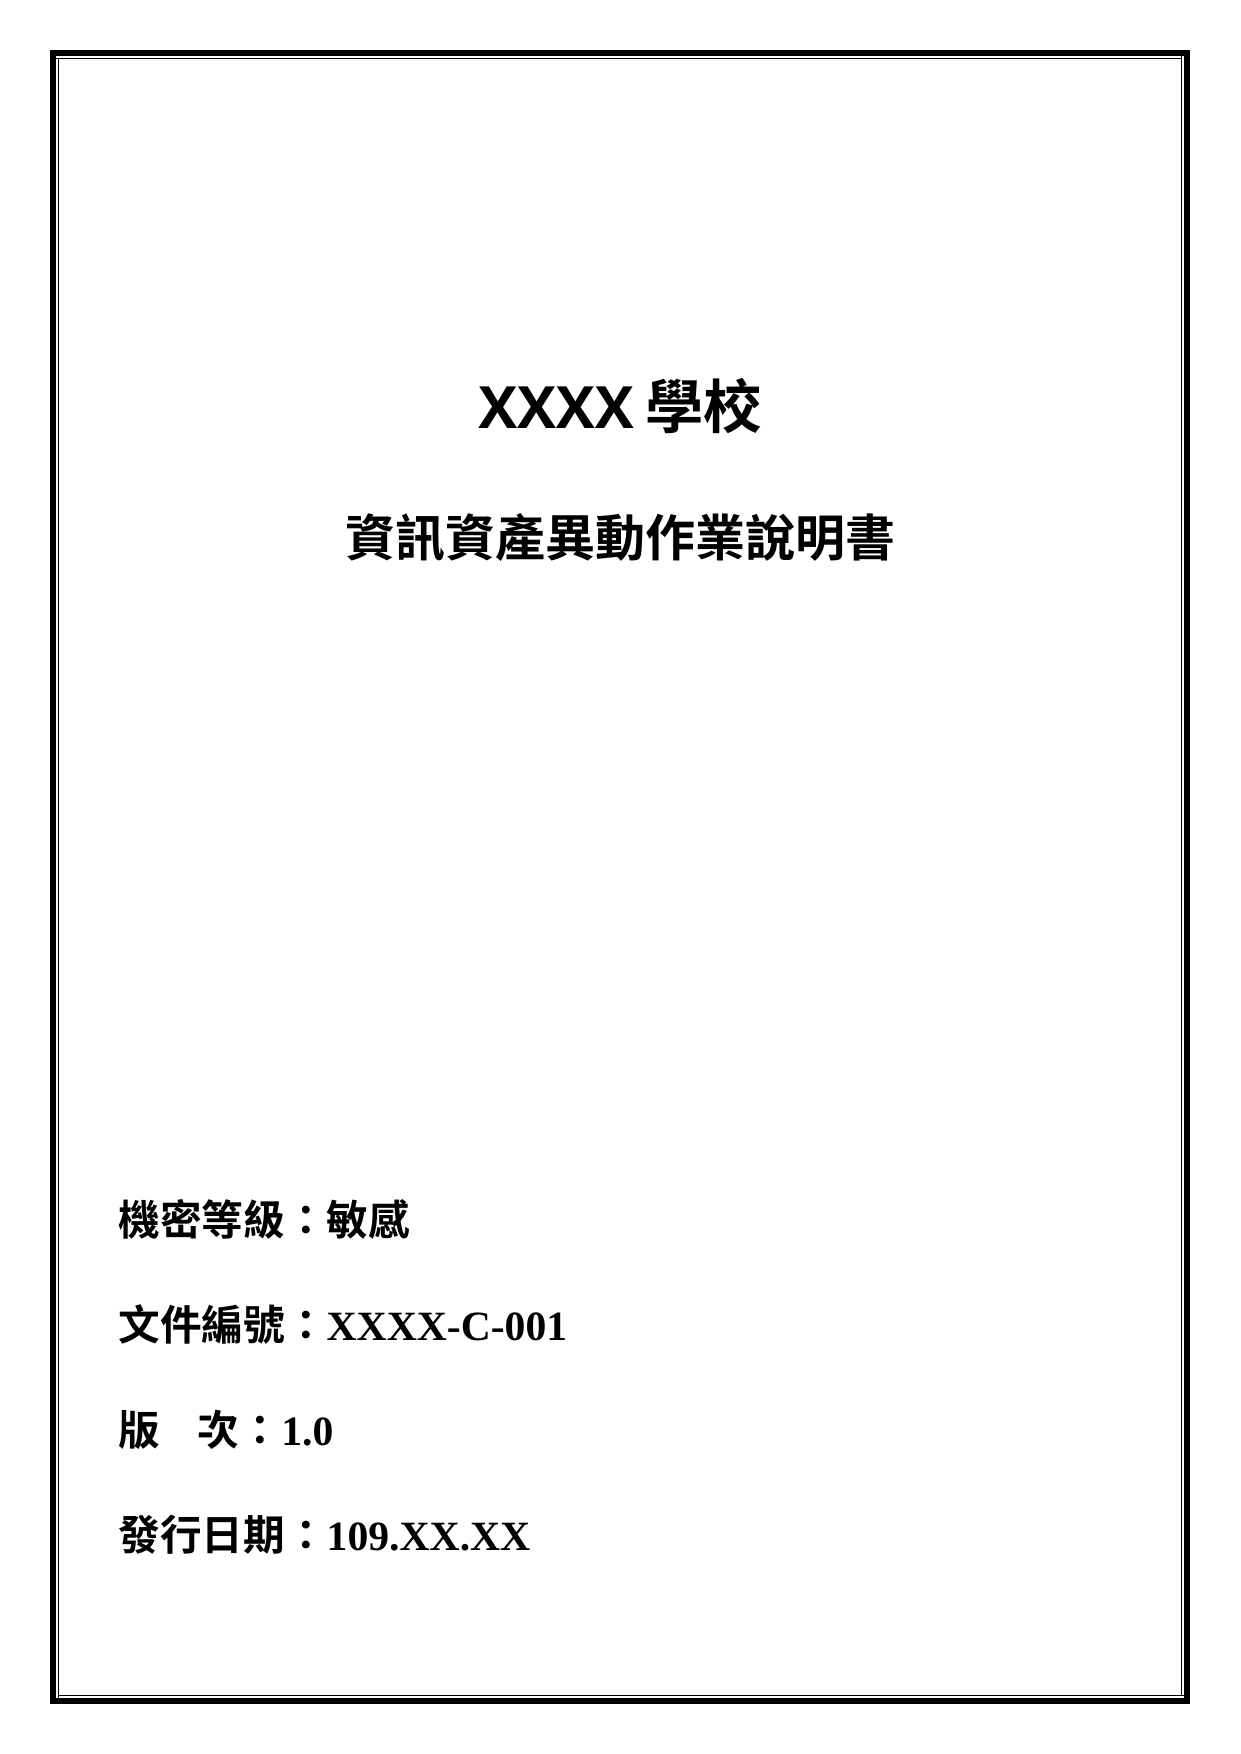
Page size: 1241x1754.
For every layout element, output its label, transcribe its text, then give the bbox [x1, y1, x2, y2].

text 版 次：1.0 [118, 1390, 1122, 1465]
text 資訊資產異動作業說明書 [118, 497, 1122, 572]
text 文件編號：XXXX-C-001 [118, 1285, 1122, 1360]
text 發行日期：109.XX.XX [118, 1495, 1122, 1570]
text XXXX學校 [118, 347, 1122, 460]
text 機密等級：敏感 [118, 1180, 1122, 1255]
